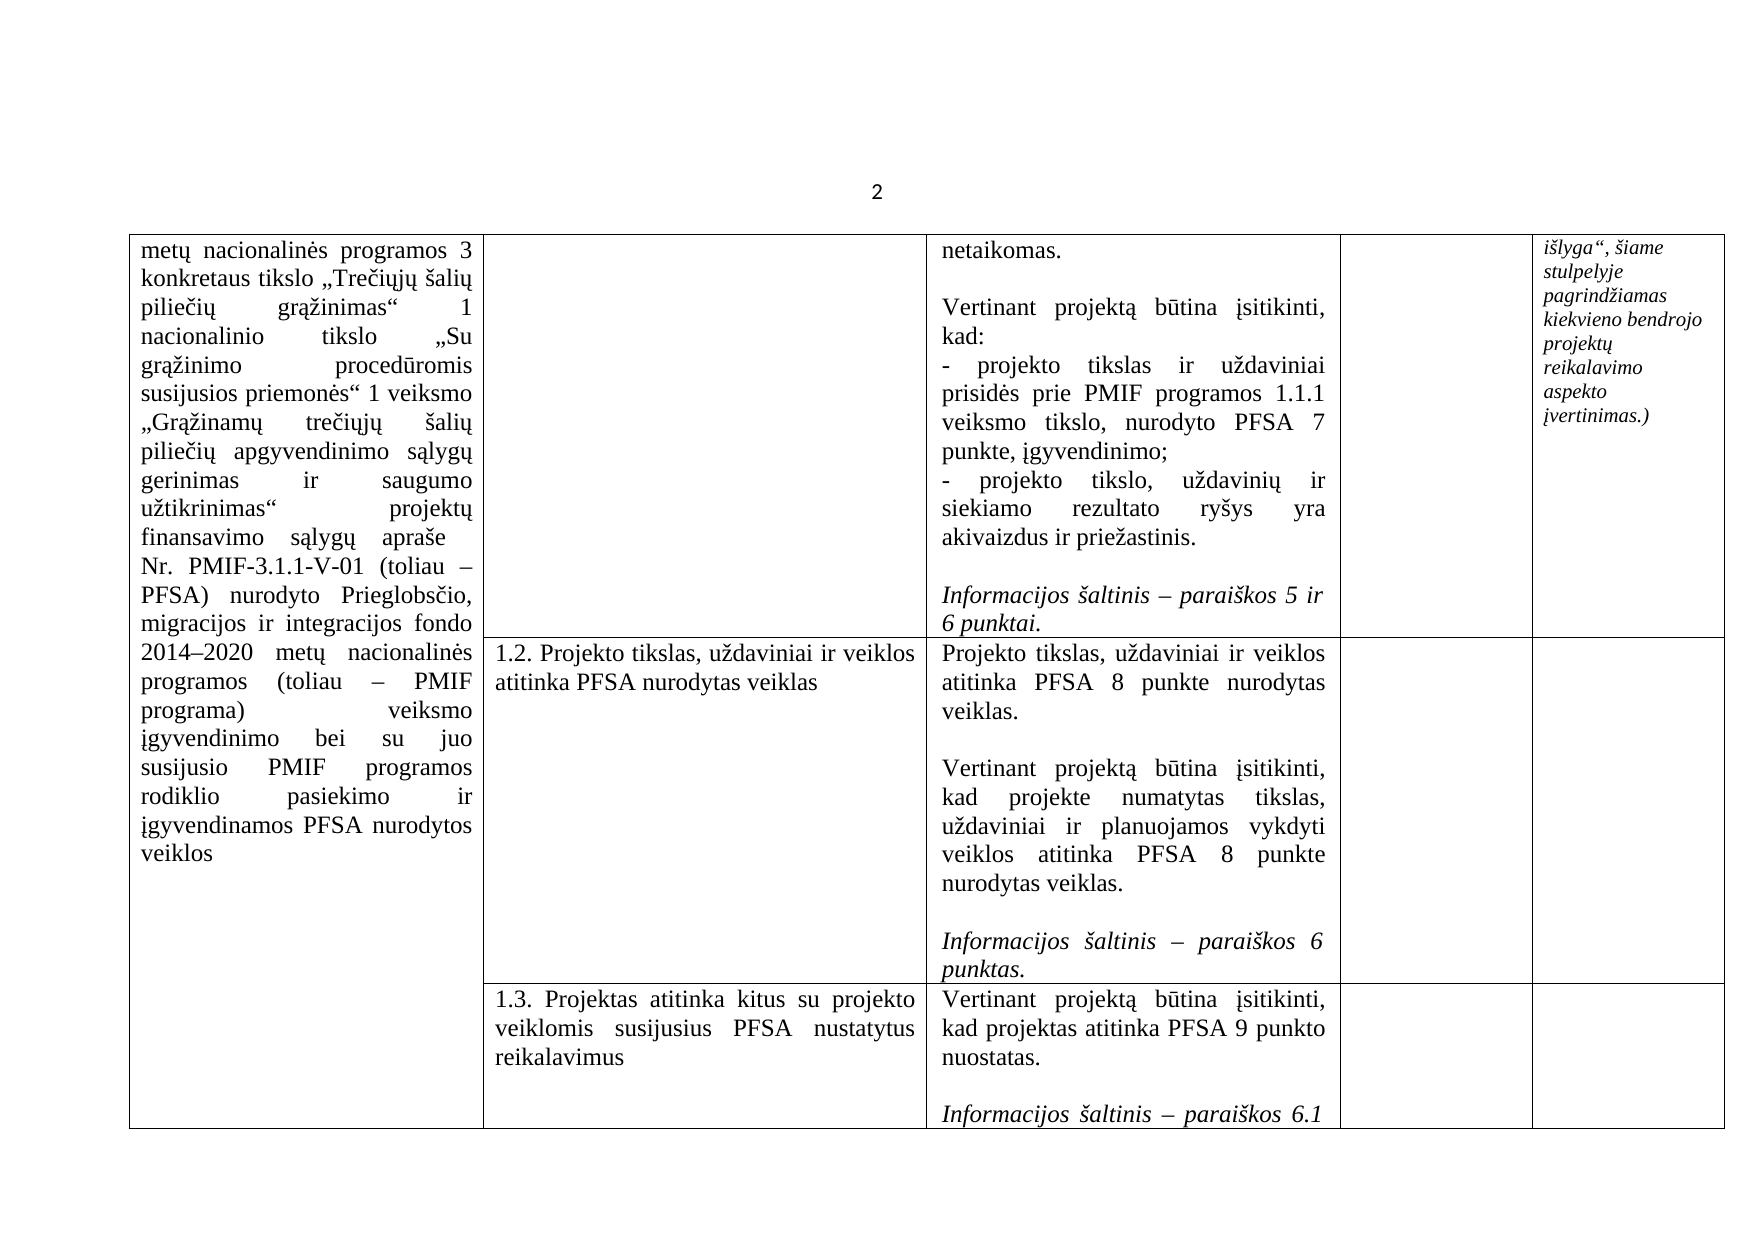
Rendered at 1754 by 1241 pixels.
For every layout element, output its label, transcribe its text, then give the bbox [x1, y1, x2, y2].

table_cell Projekto tikslas, uždaviniai ir veiklos atitinka PFSA 8 punkte nurodytas veiklas. Vertinant projektą būtina įsitikinti, kad projekte numatytas tikslas, uždaviniai ir planuojamos vykdyti veiklos atitinka PFSA 8 punkte nurodytas veiklas. Informacijos šaltinis – paraiškos 6 punktas. [927, 638, 1340, 983]
table_cell metų nacionalinės programos 3 konkretaus tikslo „Trečiųjų šalių piliečių grąžinimas“ 1 nacionalinio tikslo „Su grąžinimo procedūromis susijusios priemonės“ 1 veiksmo „Grąžinamų trečiųjų šalių piliečių apgyvendinimo sąlygų gerinimas ir saugumo užtikrinimas“ projektų finansavimo sąlygų apraše Nr. PMIF-3.1.1-V-01 (toliau – PFSA) nurodyto Prieglobsčio, migracijos ir integracijos fondo 2014–2020 metų nacionalinės programos (toliau – PMIF programa) veiksmo įgyvendinimo bei su juo susijusio PMIF programos rodiklio pasiekimo ir įgyvendinamos PFSA nurodytos veiklos [130, 235, 483, 1128]
table_cell netaikomas. Vertinant projektą būtina įsitikinti, kad: - projekto tikslas ir uždaviniai prisidės prie PMIF programos 1.1.1 veiksmo tikslo, nurodyto PFSA 7 punkte, įgyvendinimo; - projekto tikslo, uždavinių ir siekiamo rezultato ryšys yra akivaizdus ir priežastinis. Informacijos šaltinis – paraiškos 5 ir 6 punktai. [927, 235, 1340, 637]
table_cell 1.2. Projekto tikslas, uždaviniai ir veiklos atitinka PFSA nurodytas veiklas [484, 638, 926, 983]
table_cell Vertinant projektą būtina įsitikinti, kad projektas atitinka PFSA 9 punkto nuostatas. Informacijos šaltinis – paraiškos 6.1 [927, 984, 1340, 1128]
table_cell [484, 235, 926, 637]
table_cell [1533, 638, 1724, 983]
table_cell 1.3. Projektas atitinka kitus su projekto veiklomis susijusius PFSA nustatytus reikalavimus [484, 984, 926, 1128]
table_cell [1341, 235, 1532, 637]
table_cell [1341, 638, 1532, 983]
table_cell [1341, 984, 1532, 1128]
table_cell [1533, 984, 1724, 1128]
table_cell išlyga“, šiame stulpelyje pagrindžiamas kiekvieno bendrojo projektų reikalavimo aspekto įvertinimas.) [1533, 235, 1724, 637]
